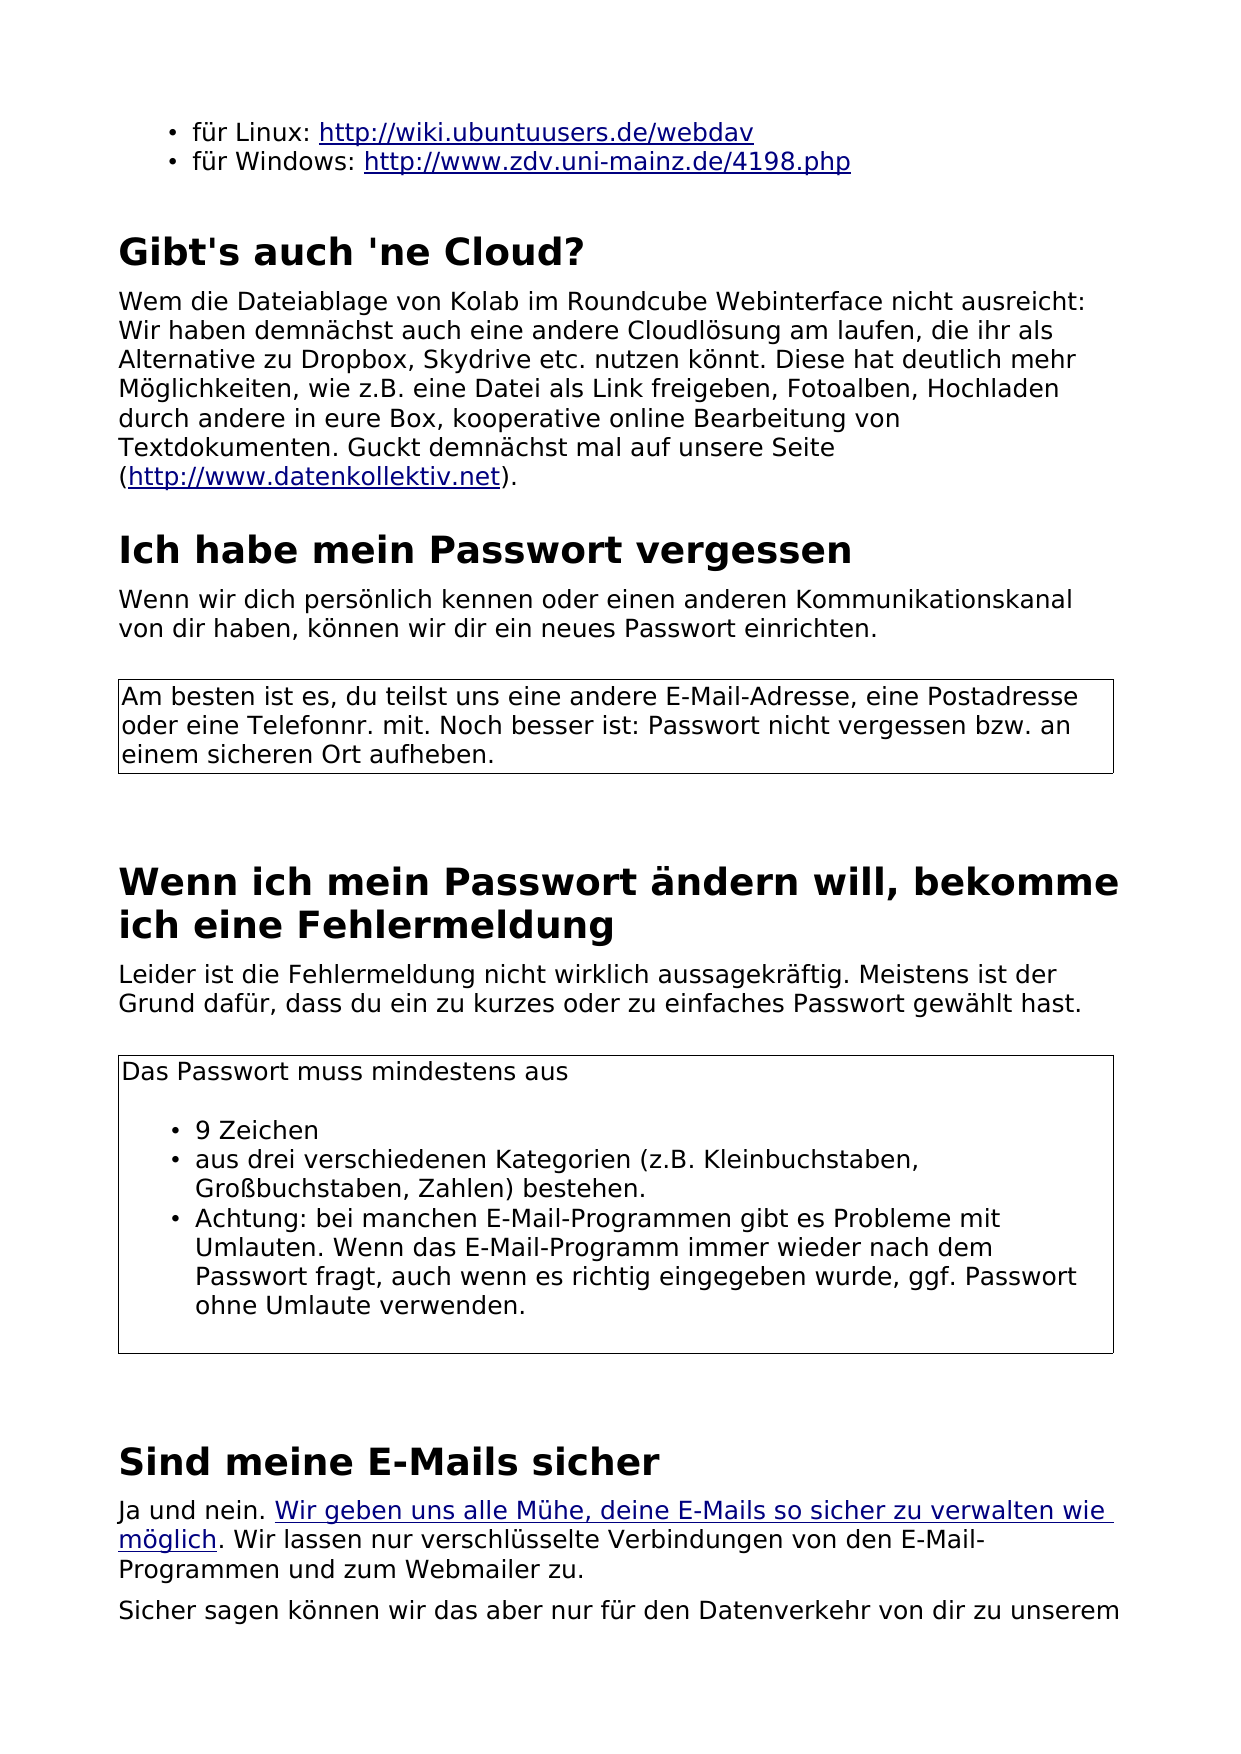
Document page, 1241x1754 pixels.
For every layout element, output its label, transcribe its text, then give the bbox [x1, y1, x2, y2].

text Ja und nein. Wir geben uns alle Mühe, deine E-Mails so sicher zu verwalten wie möglich. Wir lassen nur verschlüsselte Verbindungen von den E-Mail-Programmen und zum Webmailer zu. [118, 1496, 1122, 1584]
subtitle Ich habe mein Passwort vergessen [118, 529, 1122, 572]
table_header Das Passwort muss mindestens aus 9 Zeichen aus drei verschiedenen Kategorien (z.B. Kleinbuchstaben, Großbuchstaben, Zahlen) bestehen. Achtung: bei manchen E-Mail-Programmen gibt es Probleme mit Umlauten. Wenn das E-Mail-Programm immer wieder nach dem Passwort fragt, auch wenn es richtig eingegeben wurde, ggf. Passwort ohne Umlaute verwenden. [119, 1056, 1113, 1353]
text Leider ist die Fehlermeldung nicht wirklich aussagekräftig. Meistens ist der Grund dafür, dass du ein zu kurzes oder zu einfaches Passwort gewählt hast. [118, 960, 1122, 1018]
list für Windows: http://www.zdv.uni-mainz.de/4198.php [177, 147, 1122, 176]
subtitle Sind meine E-Mails sicher [118, 1440, 1122, 1484]
subtitle Wenn ich mein Passwort ändern will, bekomme ich eine Fehlermeldung [118, 860, 1122, 948]
table_header Am besten ist es, du teilst uns eine andere E-Mail-Adresse, eine Postadresse oder eine Telefonnr. mit. Noch besser ist: Passwort nicht vergessen bzw. an einem sicheren Ort aufheben. [119, 680, 1113, 773]
text Wem die Dateiablage von Kolab im Roundcube Webinterface nicht ausreicht: Wir haben demnächst auch eine andere Cloudlösung am laufen, die ihr als Alternative zu Dropbox, Skydrive etc. nutzen könnt. Diese hat deutlich mehr Möglichkeiten, wie z.B. eine Datei als Link freigeben, Fotoalben, Hochladen durch andere in eure Box, kooperative online Bearbeitung von Textdokumenten. Guckt demnächst mal auf unsere Seite (http://www.datenkollektiv.net). [118, 287, 1122, 491]
subtitle Gibt's auch 'ne Cloud? [118, 231, 1122, 274]
text Sicher sagen können wir das aber nur für den Datenverkehr von dir zu unserem [118, 1596, 1122, 1626]
list für Linux: http://wiki.ubuntuusers.de/webdav [177, 118, 1122, 147]
text Wenn wir dich persönlich kennen oder einen anderen Kommunikationskanal von dir haben, können wir dir ein neues Passwort einrichten. [118, 585, 1122, 643]
